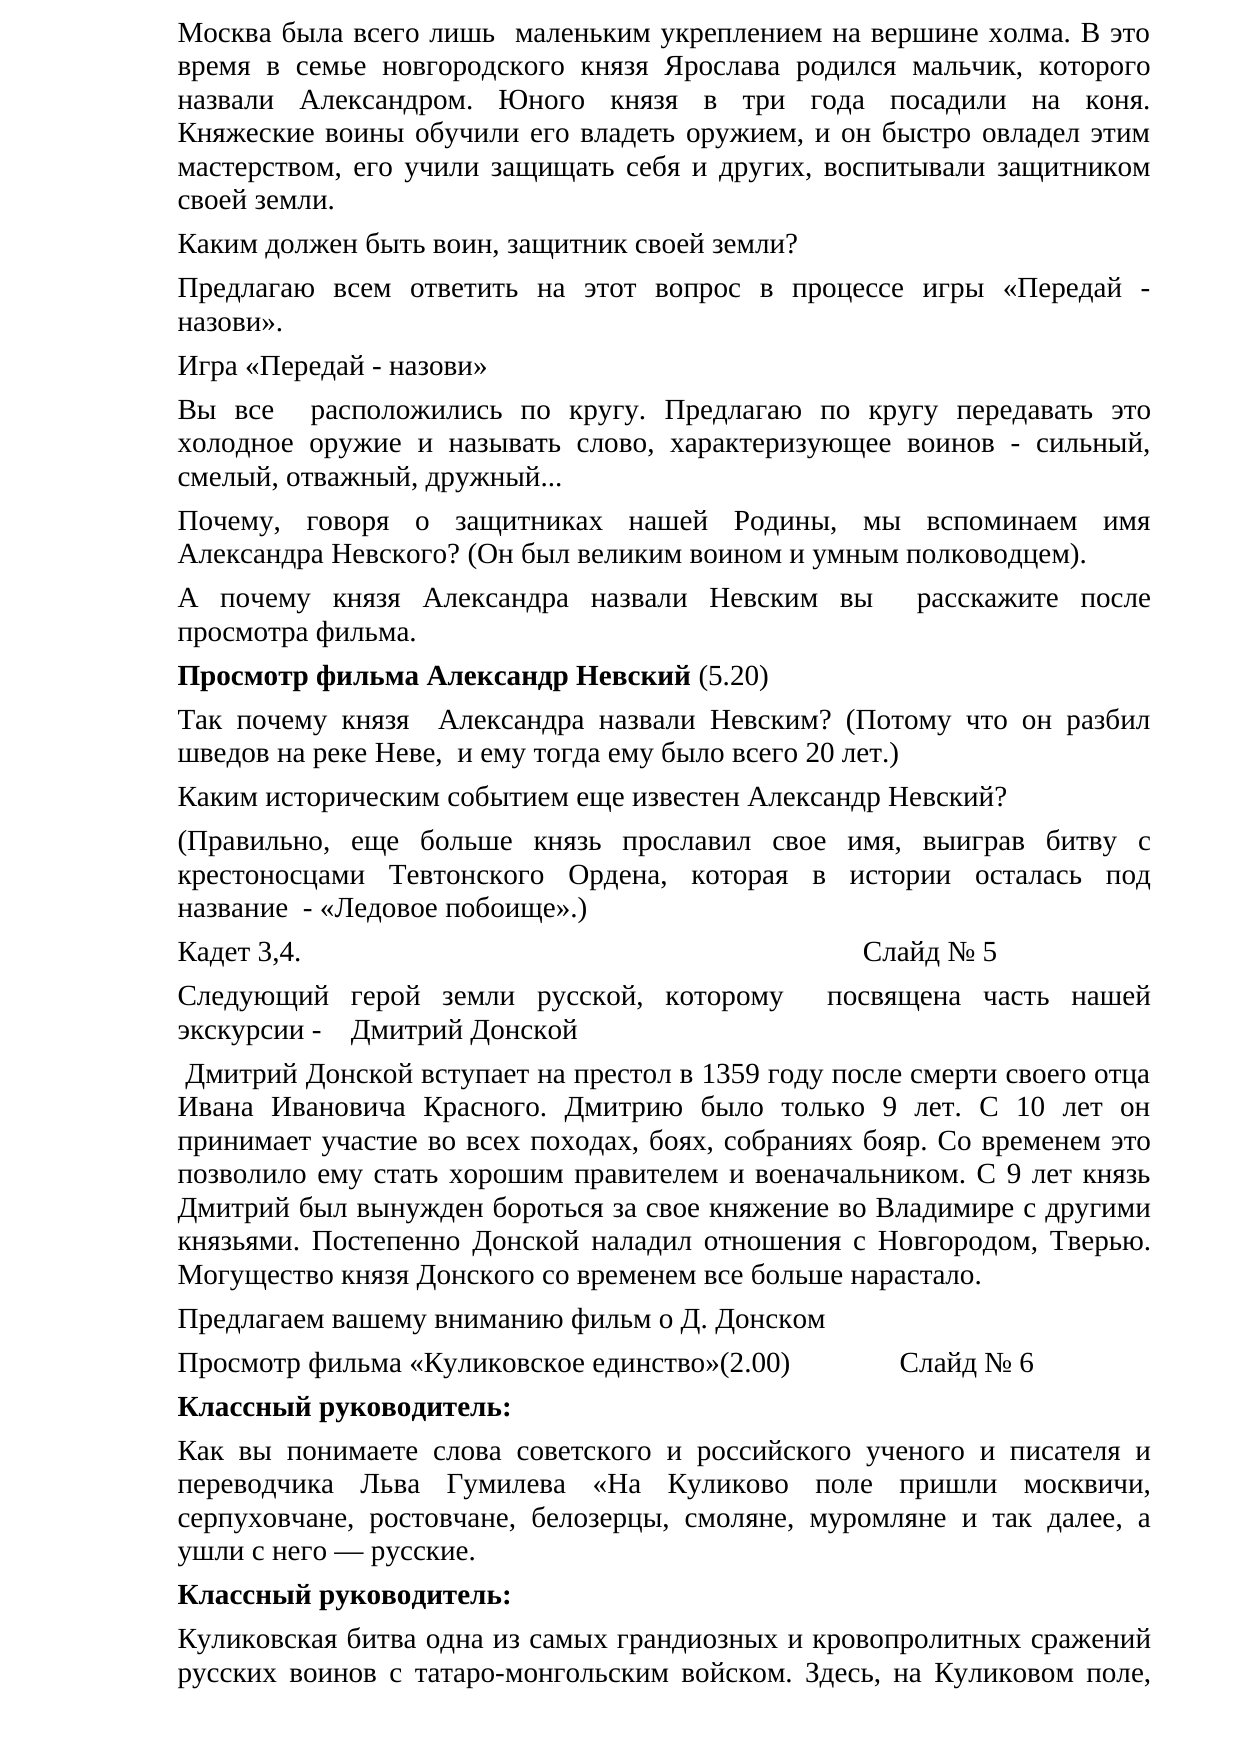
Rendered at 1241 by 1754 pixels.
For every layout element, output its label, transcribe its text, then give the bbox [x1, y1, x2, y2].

text Предлагаем вашему вниманию фильм о Д. Донском [177, 1301, 1152, 1334]
text (Правильно, еще больше князь прославил свое имя, выиграв битву с крестоносцами Тевтонского Ордена, которая в истории осталась под название - «Ледовое побоище».) [177, 823, 1152, 924]
text Как вы понимаете слова советского и российского ученого и писателя и переводчика Льва Гумилева «На Куликово поле пришли москвичи, серпуховчане, ростовчане, белозерцы, смоляне, муромляне и так далее, а ушли с него — русские. [177, 1433, 1152, 1567]
text Кадет 3,4. Слайд № 5 [177, 934, 1152, 968]
text Куликовская битва одна из самых грандиозных и кровопролитных сражений русских воинов с татаро-монгольским войском. Здесь, на Куликовом поле, [177, 1621, 1152, 1688]
text А почему князя Александра назвали Невским вы расскажите после просмотра фильма. [177, 580, 1152, 647]
text Следующий герой земли русской, которому посвящена часть нашей экскурсии - Дмитрий Донской [177, 978, 1152, 1045]
text Классный руководитель: [177, 1577, 1152, 1611]
text Просмотр фильма «Куликовское единство»(2.00) Слайд № 6 [177, 1345, 1152, 1378]
text Москва была всего лишь маленьким укреплением на вершине холма. В это время в семье новгородского князя Ярослава родился мальчик, которого назвали Александром. Юного князя в три года посадили на коня. Княжеские воины обучили его владеть оружием, и он быстро овладел этим мастерством, его учили защищать себя и других, воспитывали защитником своей земли. [177, 15, 1152, 216]
text Игра «Передай - назови» [177, 348, 1152, 381]
text Дмитрий Донской вступает на престол в 1359 году после смерти своего отца Ивана Ивановича Красного. Дмитрию было только 9 лет. С 10 лет он принимает участие во всех походах, боях, собраниях бояр. Со временем это позволило ему стать хорошим правителем и военачальником. С 9 лет князь Дмитрий был вынужден бороться за свое княжение во Владимире с другими князьями. Постепенно Донской наладил отношения с Новгородом, Тверью. Могущество князя Донского со временем все больше нарастало. [177, 1056, 1152, 1291]
text Почему, говоря о защитниках нашей Родины, мы вспоминаем имя Александра Невского? (Он был великим воином и умным полководцем). [177, 503, 1152, 570]
text Так почему князя Александра назвали Невским? (Потому что он разбил шведов на реке Неве, и ему тогда ему было всего 20 лет.) [177, 702, 1152, 769]
text Каким должен быть воин, защитник своей земли? [177, 226, 1152, 260]
text Классный руководитель: [177, 1389, 1152, 1422]
text Предлагаю всем ответить на этот вопрос в процессе игры «Передай - назови». [177, 270, 1152, 337]
text Вы все расположились по кругу. Предлагаю по кругу передавать это холодное оружие и называть слово, характеризующее воинов - сильный, смелый, отважный, дружный... [177, 392, 1152, 492]
text Каким историческим событием еще известен Александр Невский? [177, 779, 1152, 813]
text Просмотр фильма Александр Невский (5.20) [177, 658, 1152, 691]
